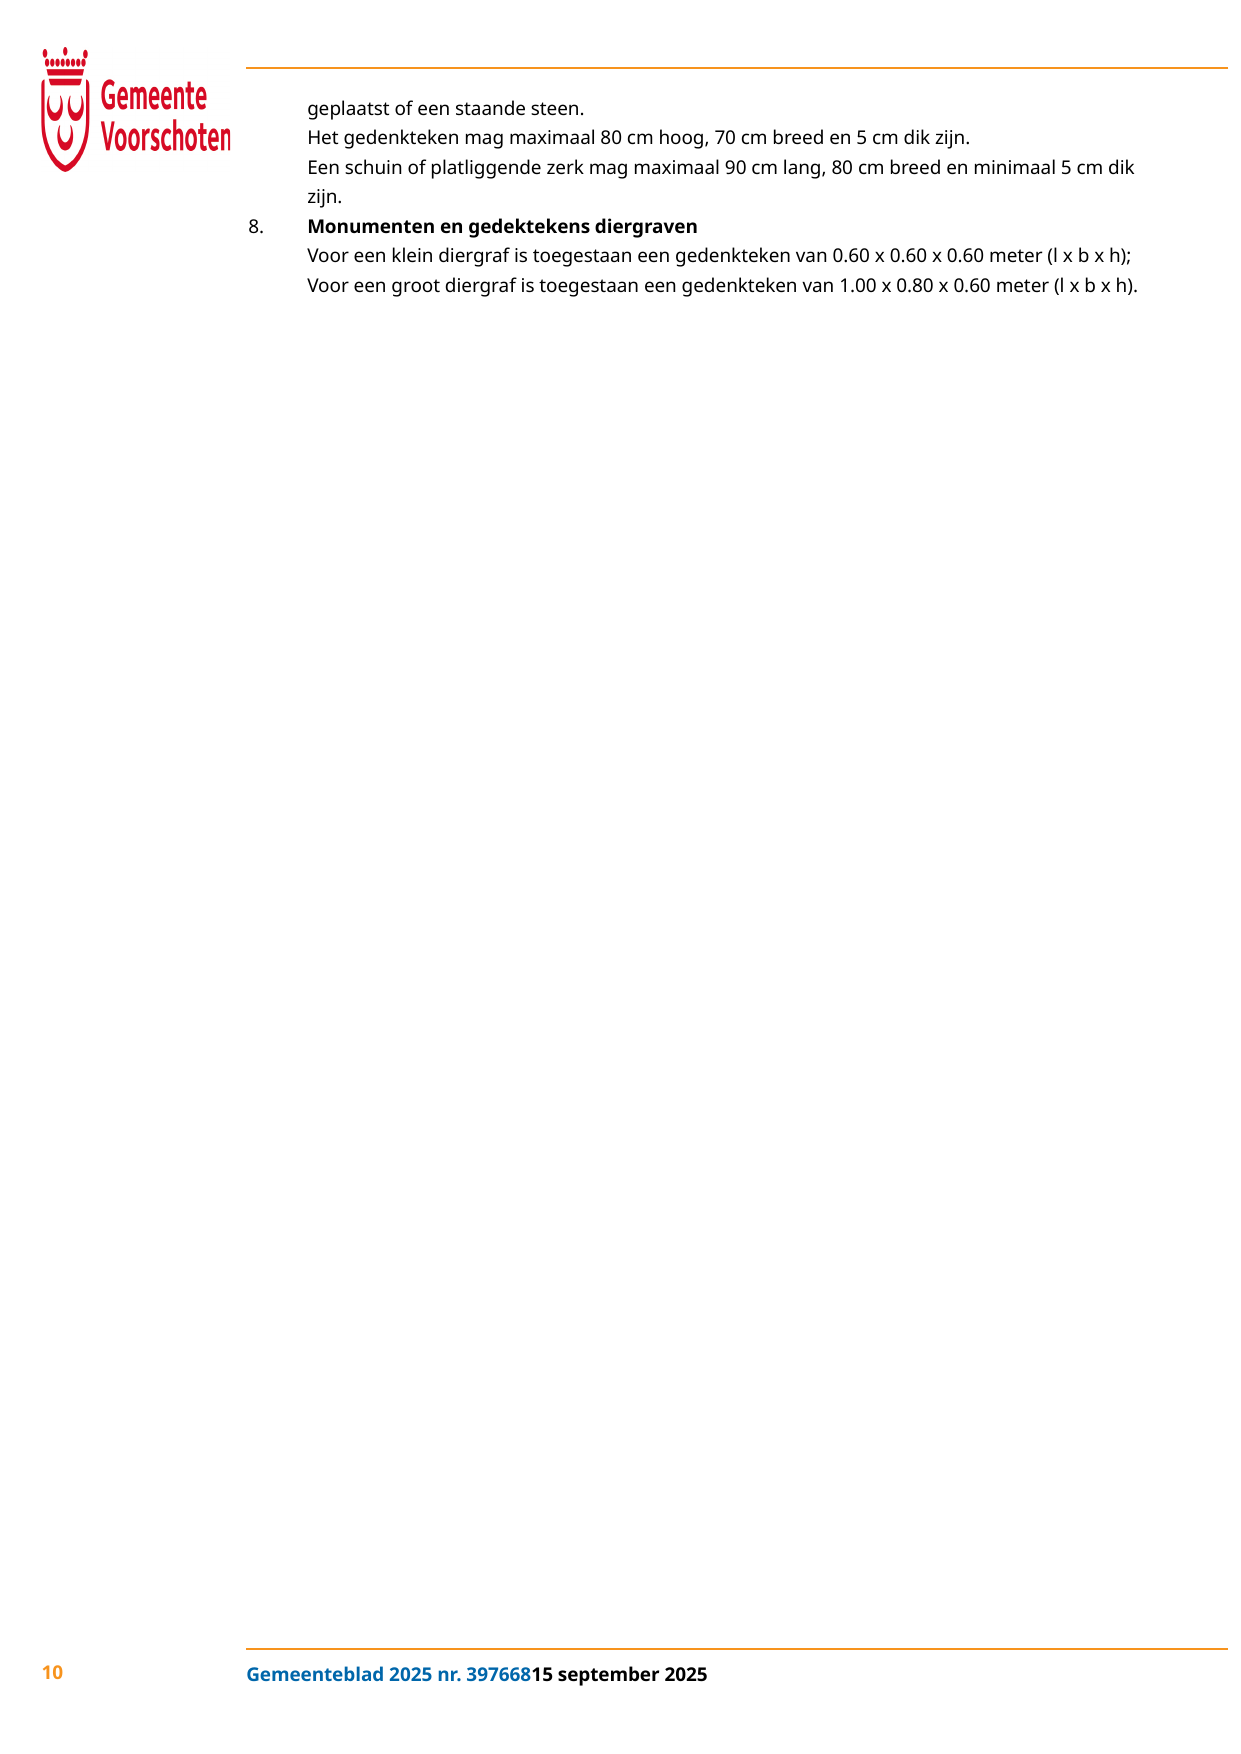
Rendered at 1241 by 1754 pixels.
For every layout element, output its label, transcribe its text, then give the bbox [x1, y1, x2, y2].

list Een schuin of platliggende zerk mag maximaal 90 cm lang, 80 cm breed en minimaal 5 cm dik zijn. [248, 154, 1152, 209]
list Monumenten en gedektekens diergraven [248, 213, 1152, 239]
list Het gedenkteken mag maximaal 80 cm hoog, 70 cm breed en 5 cm dik zijn. [248, 124, 1152, 150]
list geplaatst of een staande steen. [248, 95, 1152, 121]
picture [41, 47, 231, 172]
list Voor een klein diergraf is toegestaan een gedenkteken van 0.60 x 0.60 x 0.60 meter (l x b x h); [248, 243, 1152, 268]
list Voor een groot diergraf is toegestaan een gedenkteken van 1.00 x 0.80 x 0.60 meter (l x b x h). [248, 272, 1152, 298]
